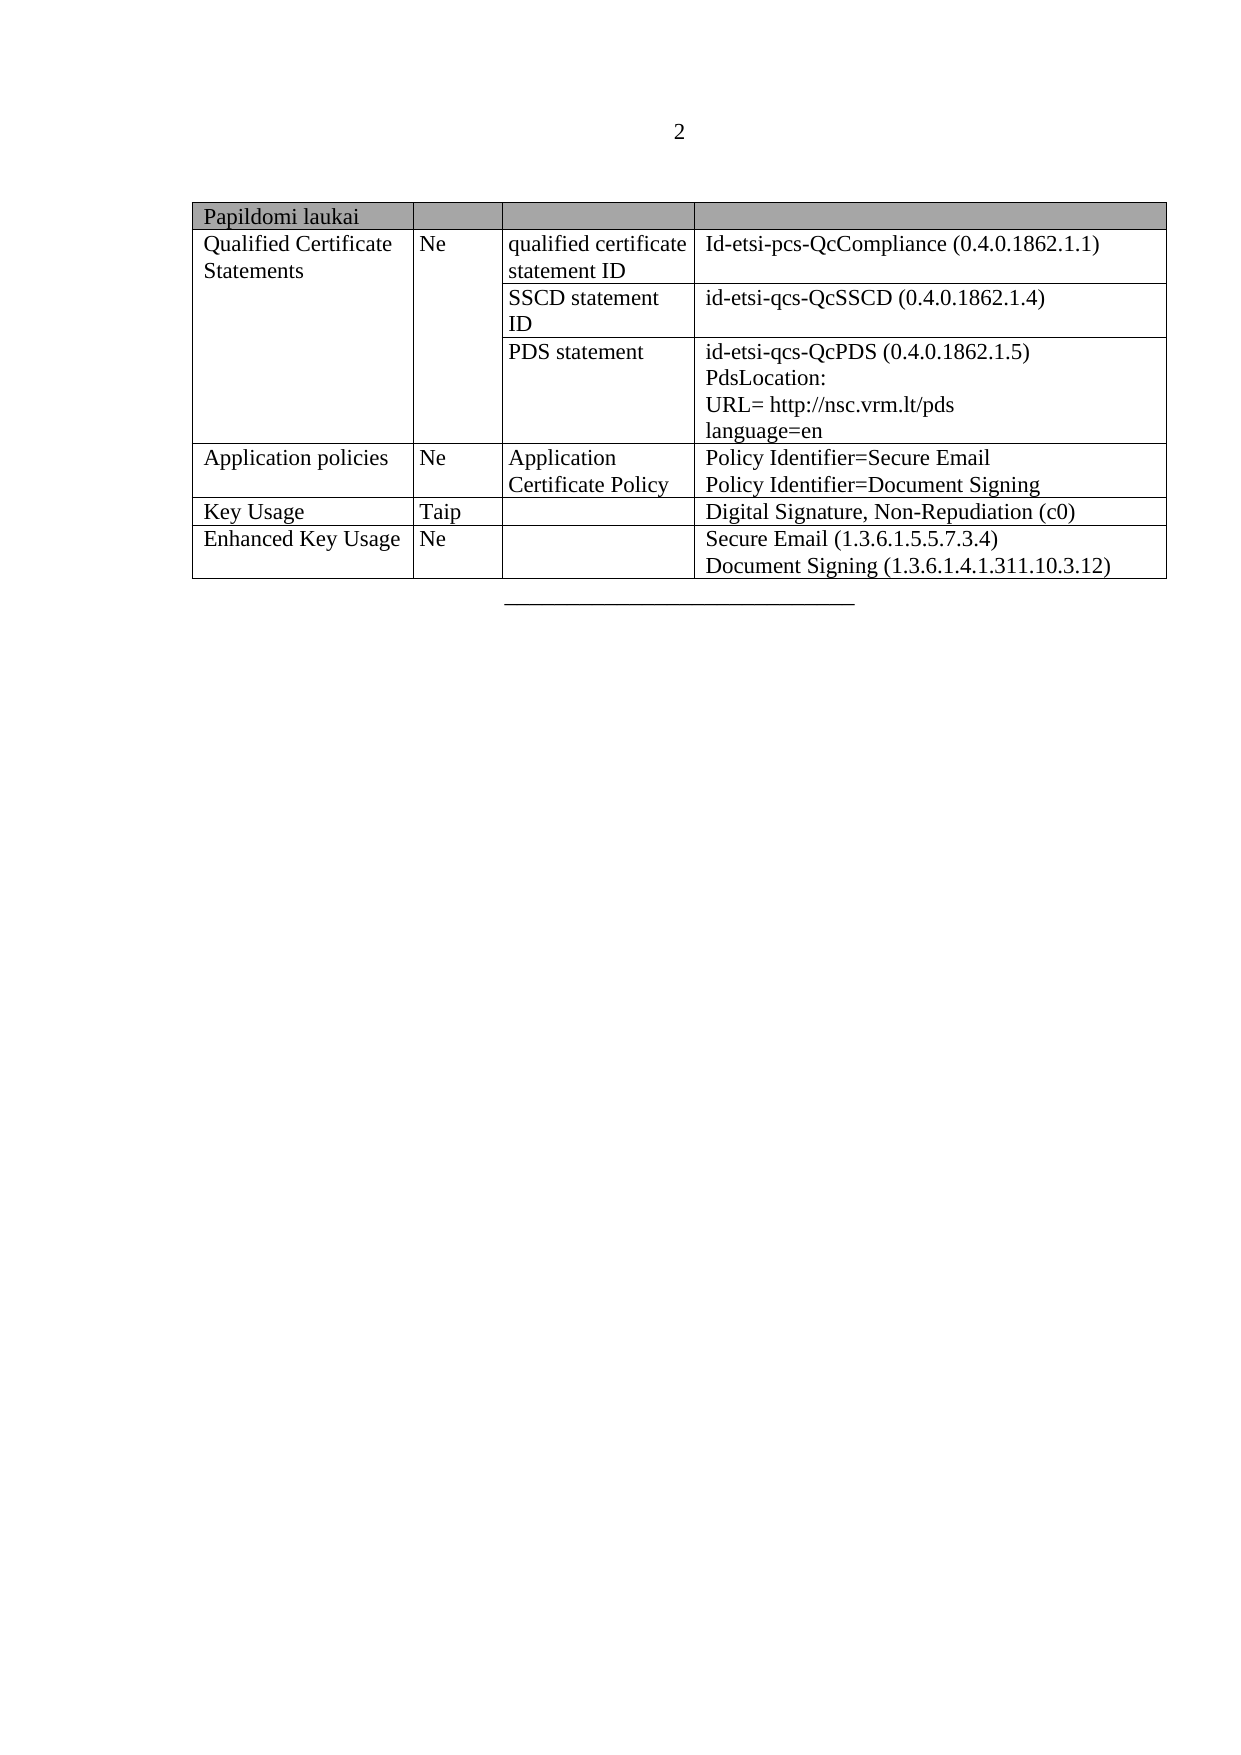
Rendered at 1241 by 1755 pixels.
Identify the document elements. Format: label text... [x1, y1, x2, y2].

table_cell Enhanced Key Usage [193, 526, 413, 578]
table_cell Ne [414, 526, 502, 578]
table_cell SSCD statement ID [503, 284, 694, 337]
table_header [695, 203, 1166, 229]
table_cell id-etsi-qcs-QcPDS (0.4.0.1862.1.5) PdsLocation: URL= http://nsc.vrm.lt/pds language=en [695, 338, 1166, 443]
table_cell Ne [414, 230, 502, 443]
table_cell Application policies [193, 444, 413, 497]
table_cell Qualified Certificate Statements [193, 230, 413, 443]
table_cell Policy Identifier=Secure Email Policy Identifier=Document Signing [695, 444, 1166, 497]
table_cell Id-etsi-pcs-QcCompliance (0.4.0.1862.1.1) [695, 230, 1166, 283]
table_cell Key Usage [193, 498, 413, 524]
table_cell Application Certificate Policy [503, 444, 694, 497]
table_cell id-etsi-qcs-QcSSCD (0.4.0.1862.1.4) [695, 284, 1166, 337]
table_cell [503, 526, 694, 578]
table_cell PDS statement [503, 338, 694, 443]
table_header [503, 203, 694, 229]
table_cell Digital Signature, Non-Repudiation (c0) [695, 498, 1166, 524]
table_cell [503, 498, 694, 524]
table_cell qualified certificate statement ID [503, 230, 694, 283]
table_cell Taip [414, 498, 502, 524]
table_cell Ne [414, 444, 502, 497]
table_cell Secure Email (1.3.6.1.5.5.7.3.4) Document Signing (1.3.6.1.4.1.311.10.3.12) [695, 526, 1166, 578]
table_header Papildomi laukai [193, 203, 413, 229]
text ____________________________ [177, 579, 1181, 608]
table_header [414, 203, 502, 229]
